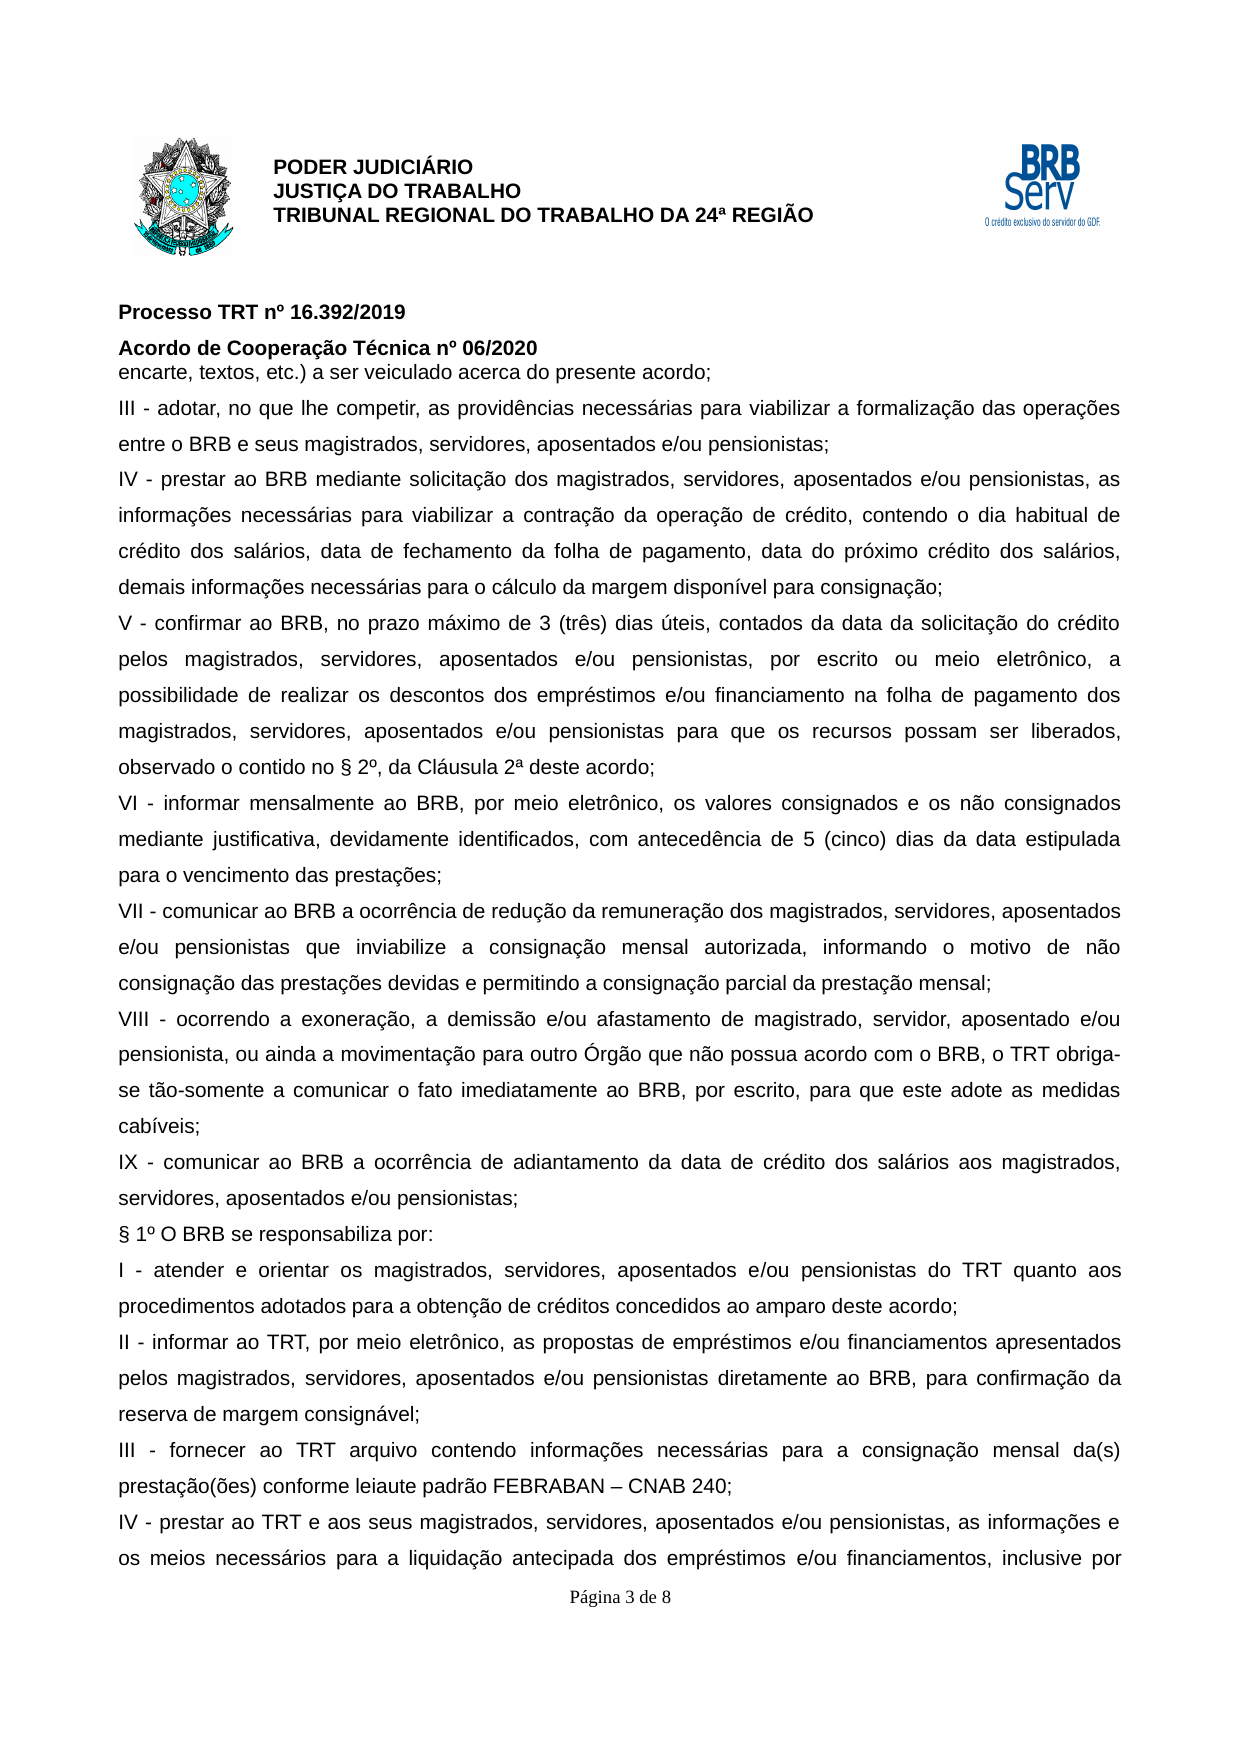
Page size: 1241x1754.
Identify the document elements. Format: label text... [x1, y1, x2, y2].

text III - fornecer ao TRT arquivo contendo informações necessárias para a consignação mensal da(s) prestação(ões) conforme leiaute padrão FEBRABAN – CNAB 240; [118, 1438, 1122, 1497]
text IV - prestar ao BRB mediante solicitação dos magistrados, servidores, aposentados e/ou pensionistas, as informações necessárias para viabilizar a contração da operação de crédito, contendo o dia habitual de crédito dos salários, data de fechamento da folha de pagamento, data do próximo crédito dos salários, demais informações necessárias para o cálculo da margem disponível para consignação; [118, 467, 1122, 599]
text encarte, textos, etc.) a ser veiculado acerca do presente acordo; [118, 359, 1122, 383]
text VIII - ocorrendo a exoneração, a demissão e/ou afastamento de magistrado, servidor, aposentado e/ou pensionista, ou ainda a movimentação para outro Órgão que não possua acordo com o BRB, o TRT obriga-se tão-somente a comunicar o fato imediatamente ao BRB, por escrito, para que este adote as medidas cabíveis; [118, 1006, 1122, 1138]
text II - informar ao TRT, por meio eletrônico, as propostas de empréstimos e/ou financiamentos apresentados pelos magistrados, servidores, aposentados e/ou pensionistas diretamente ao BRB, para confirmação da reserva de margem consignável; [118, 1330, 1122, 1426]
text V - confirmar ao BRB, no prazo máximo de 3 (três) dias úteis, contados da data da solicitação do crédito pelos magistrados, servidores, aposentados e/ou pensionistas, por escrito ou meio eletrônico, a possibilidade de realizar os descontos dos empréstimos e/ou financiamento na folha de pagamento dos magistrados, servidores, aposentados e/ou pensionistas para que os recursos possam ser liberados, observado o contido no § 2º, da Cláusula 2ª deste acordo; [118, 611, 1122, 779]
text III - adotar, no que lhe competir, as providências necessárias para viabilizar a formalização das operações entre o BRB e seus magistrados, servidores, aposentados e/ou pensionistas; [118, 395, 1122, 455]
text IX - comunicar ao BRB a ocorrência de adiantamento da data de crédito dos salários aos magistrados, servidores, aposentados e/ou pensionistas; [118, 1150, 1122, 1210]
text I - atender e orientar os magistrados, servidores, aposentados e/ou pensionistas do TRT quanto aos procedimentos adotados para a obtenção de créditos concedidos ao amparo deste acordo; [118, 1258, 1122, 1318]
text IV - prestar ao TRT e aos seus magistrados, servidores, aposentados e/ou pensionistas, as informações e os meios necessários para a liquidação antecipada dos empréstimos e/ou financiamentos, inclusive por [118, 1509, 1122, 1569]
text VII - comunicar ao BRB a ocorrência de redução da remuneração dos magistrados, servidores, aposentados e/ou pensionistas que inviabilize a consignação mensal autorizada, informando o motivo de não consignação das prestações devidas e permitindo a consignação parcial da prestação mensal; [118, 898, 1122, 994]
text § 1º O BRB se responsabiliza por: [118, 1222, 1122, 1246]
text VI - informar mensalmente ao BRB, por meio eletrônico, os valores consignados e os não consignados mediante justificativa, devidamente identificados, com antecedência de 5 (cinco) dias da data estipulada para o vencimento das prestações; [118, 791, 1122, 887]
